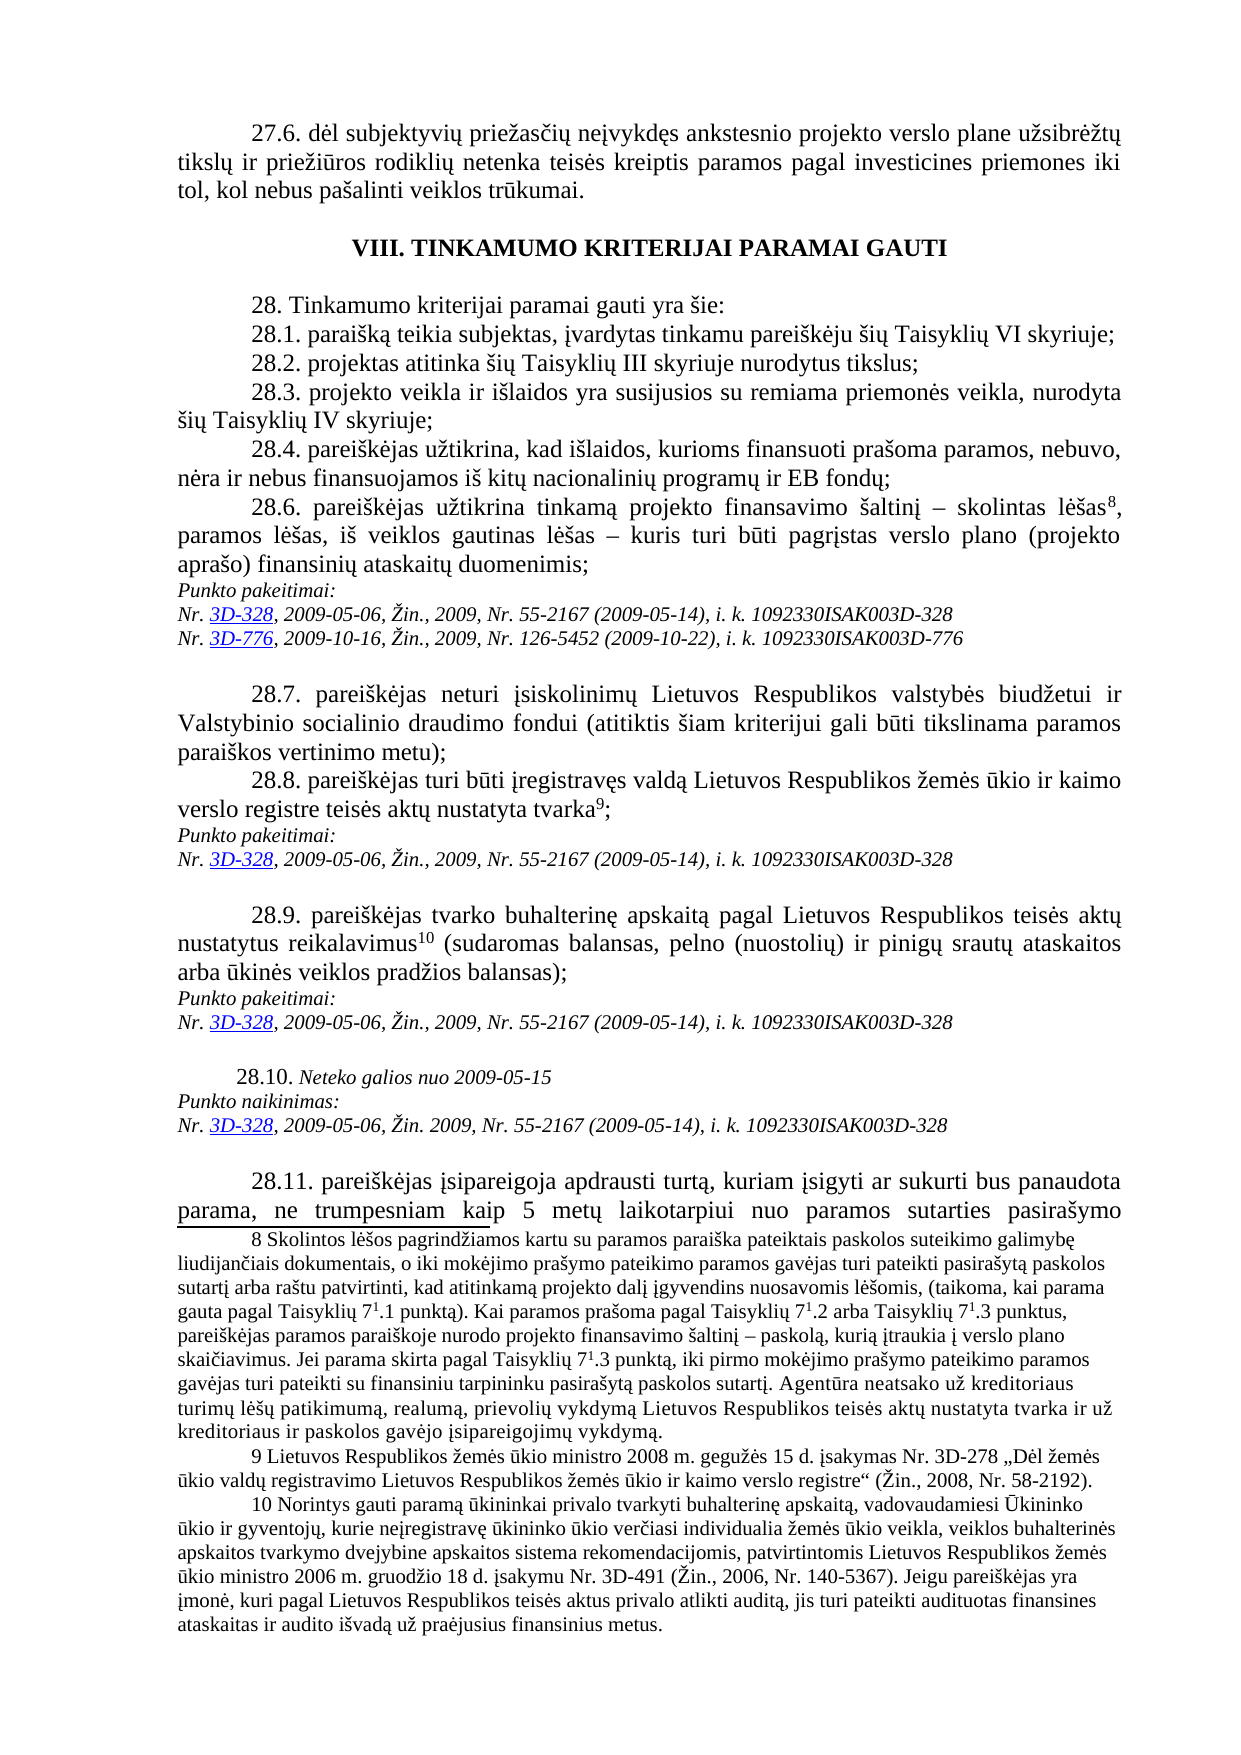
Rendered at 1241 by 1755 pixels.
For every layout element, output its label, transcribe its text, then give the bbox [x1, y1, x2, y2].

text Nr. 3D-328, 2009-05-06, Žin., 2009, Nr. 55-2167 (2009-05-14), i. k. 1092330ISAK003D-328 [177, 847, 1122, 871]
text VIII. TINKAMUMO KRITERIJAI PARAMAI GAUTI [177, 233, 1122, 262]
text Punkto pakeitimai: [177, 578, 1122, 602]
text 28.3. projekto veikla ir išlaidos yra susijusios su remiama priemonės veikla, nurodyta šių Taisyklių IV skyriuje; [177, 377, 1122, 434]
text 28.11. pareiškėjas įsipareigoja apdrausti turtą, kuriam įsigyti ar sukurti bus panaudota parama, ne trumpesniam kaip 5 metų laikotarpiui nuo paramos sutarties pasirašymo [177, 1166, 1122, 1223]
text Nr. 3D-328, 2009-05-06, Žin. 2009, Nr. 55-2167 (2009-05-14), i. k. 1092330ISAK003D-328 [177, 1113, 1122, 1137]
text Lietuvos Respublikos žemės ūkio ministro 2008 m. gegužės 15 d. įsakymas Nr. 3D-278 „Dėl žemės ūkio valdų registravimo Lietuvos Respublikos žemės ūkio ir kaimo verslo registre“ (Žin., 2008, Nr. 58-2192). [177, 1443, 1122, 1492]
text Punkto naikinimas: [177, 1089, 1122, 1113]
text 28.4. pareiškėjas užtikrina, kad išlaidos, kurioms finansuoti prašoma paramos, nebuvo, nėra ir nebus finansuojamos iš kitų nacionalinių programų ir EB fondų; [177, 434, 1122, 492]
text 28.8. pareiškėjas turi būti įregistravęs valdą Lietuvos Respublikos žemės ūkio ir kaimo verslo registre teisės aktų nustatyta tvarka; [177, 765, 1122, 823]
text 27.6. dėl subjektyvių priežasčių neįvykdęs ankstesnio projekto verslo plane užsibrėžtų tikslų ir priežiūros rodiklių netenka teisės kreiptis paramos pagal investicines priemones iki tol, kol nebus pašalinti veiklos trūkumai. [177, 118, 1122, 204]
text Norintys gauti paramą ūkininkai privalo tvarkyti buhalterinę apskaitą, vadovaudamiesi Ūkininko ūkio ir gyventojų, kurie neįregistravę ūkininko ūkio verčiasi individualia žemės ūkio veikla, veiklos buhalterinės apskaitos tvarkymo dvejybine apskaitos sistema rekomendacijomis, patvirtintomis Lietuvos Respublikos žemės ūkio ministro 2006 m. gruodžio 18 d. įsakymu Nr. 3D-491 (Žin., 2006, Nr. 140-5367). Jeigu pareiškėjas yra įmonė, kuri pagal Lietuvos Respublikos teisės aktus privalo atlikti auditą, jis turi pateikti audituotas finansines ataskaitas ir audito išvadą už praėjusius finansinius metus. [177, 1492, 1122, 1636]
text Skolintos lėšos pagrindžiamos kartu su paramos paraiška pateiktais paskolos suteikimo galimybę liudijančiais dokumentais, o iki mokėjimo prašymo pateikimo paramos gavėjas turi pateikti pasirašytą paskolos sutartį arba raštu patvirtinti, kad atitinkamą projekto dalį įgyvendins nuosavomis lėšomis, (taikoma, kai parama gauta pagal Taisyklių 71.1 punktą). Kai paramos prašoma pagal Taisyklių 71.2 arba Taisyklių 71.3 punktus, pareiškėjas paramos paraiškoje nurodo projekto finansavimo šaltinį – paskolą, kurią įtraukia į verslo plano skaičiavimus. Jei parama skirta pagal Taisyklių 71.3 punktą, iki pirmo mokėjimo prašymo pateikimo paramos gavėjas turi pateikti su finansiniu tarpininku pasirašytą paskolos sutartį. Agentūra neatsako už kreditoriaus turimų lėšų patikimumą, realumą, prievolių vykdymą Lietuvos Respublikos teisės aktų nustatyta tvarka ir už kreditoriaus ir paskolos gavėjo įsipareigojimų vykdymą. [177, 1227, 1122, 1443]
text Punkto pakeitimai: [177, 823, 1122, 847]
text 28. Tinkamumo kriterijai paramai gauti yra šie: [177, 291, 1122, 319]
text Nr. 3D-328, 2009-05-06, Žin., 2009, Nr. 55-2167 (2009-05-14), i. k. 1092330ISAK003D-328 [177, 1010, 1122, 1034]
text Nr. 3D-328, 2009-05-06, Žin., 2009, Nr. 55-2167 (2009-05-14), i. k. 1092330ISAK003D-328 [177, 602, 1122, 626]
text 28.7. pareiškėjas neturi įsiskolinimų Lietuvos Respublikos valstybės biudžetui ir Valstybinio socialinio draudimo fondui (atitiktis šiam kriterijui gali būti tikslinama paramos paraiškos vertinimo metu); [177, 679, 1122, 765]
text 28.1. paraišką teikia subjektas, įvardytas tinkamu pareiškėju šių Taisyklių VI skyriuje; [177, 319, 1122, 348]
text Punkto pakeitimai: [177, 986, 1122, 1010]
text 28.2. projektas atitinka šių Taisyklių III skyriuje nurodytus tikslus; [177, 348, 1122, 377]
text 28.9. pareiškėjas tvarko buhalterinę apskaitą pagal Lietuvos Respublikos teisės aktų nustatytus reikalavimus (sudaromas balansas, pelno (nuostolių) ir pinigų srautų ataskaitos arba ūkinės veiklos pradžios balansas); [177, 900, 1122, 986]
text 28.10. Neteko galios nuo 2009-05-15 [177, 1063, 1122, 1089]
text 28.6. pareiškėjas užtikrina tinkamą projekto finansavimo šaltinį – skolintas lėšas, paramos lėšas, iš veiklos gautinas lėšas – kuris turi būti pagrįstas verslo plano (projekto aprašo) finansinių ataskaitų duomenimis; [177, 492, 1122, 578]
text Nr. 3D-776, 2009-10-16, Žin., 2009, Nr. 126-5452 (2009-10-22), i. k. 1092330ISAK003D-776 [177, 626, 1122, 650]
